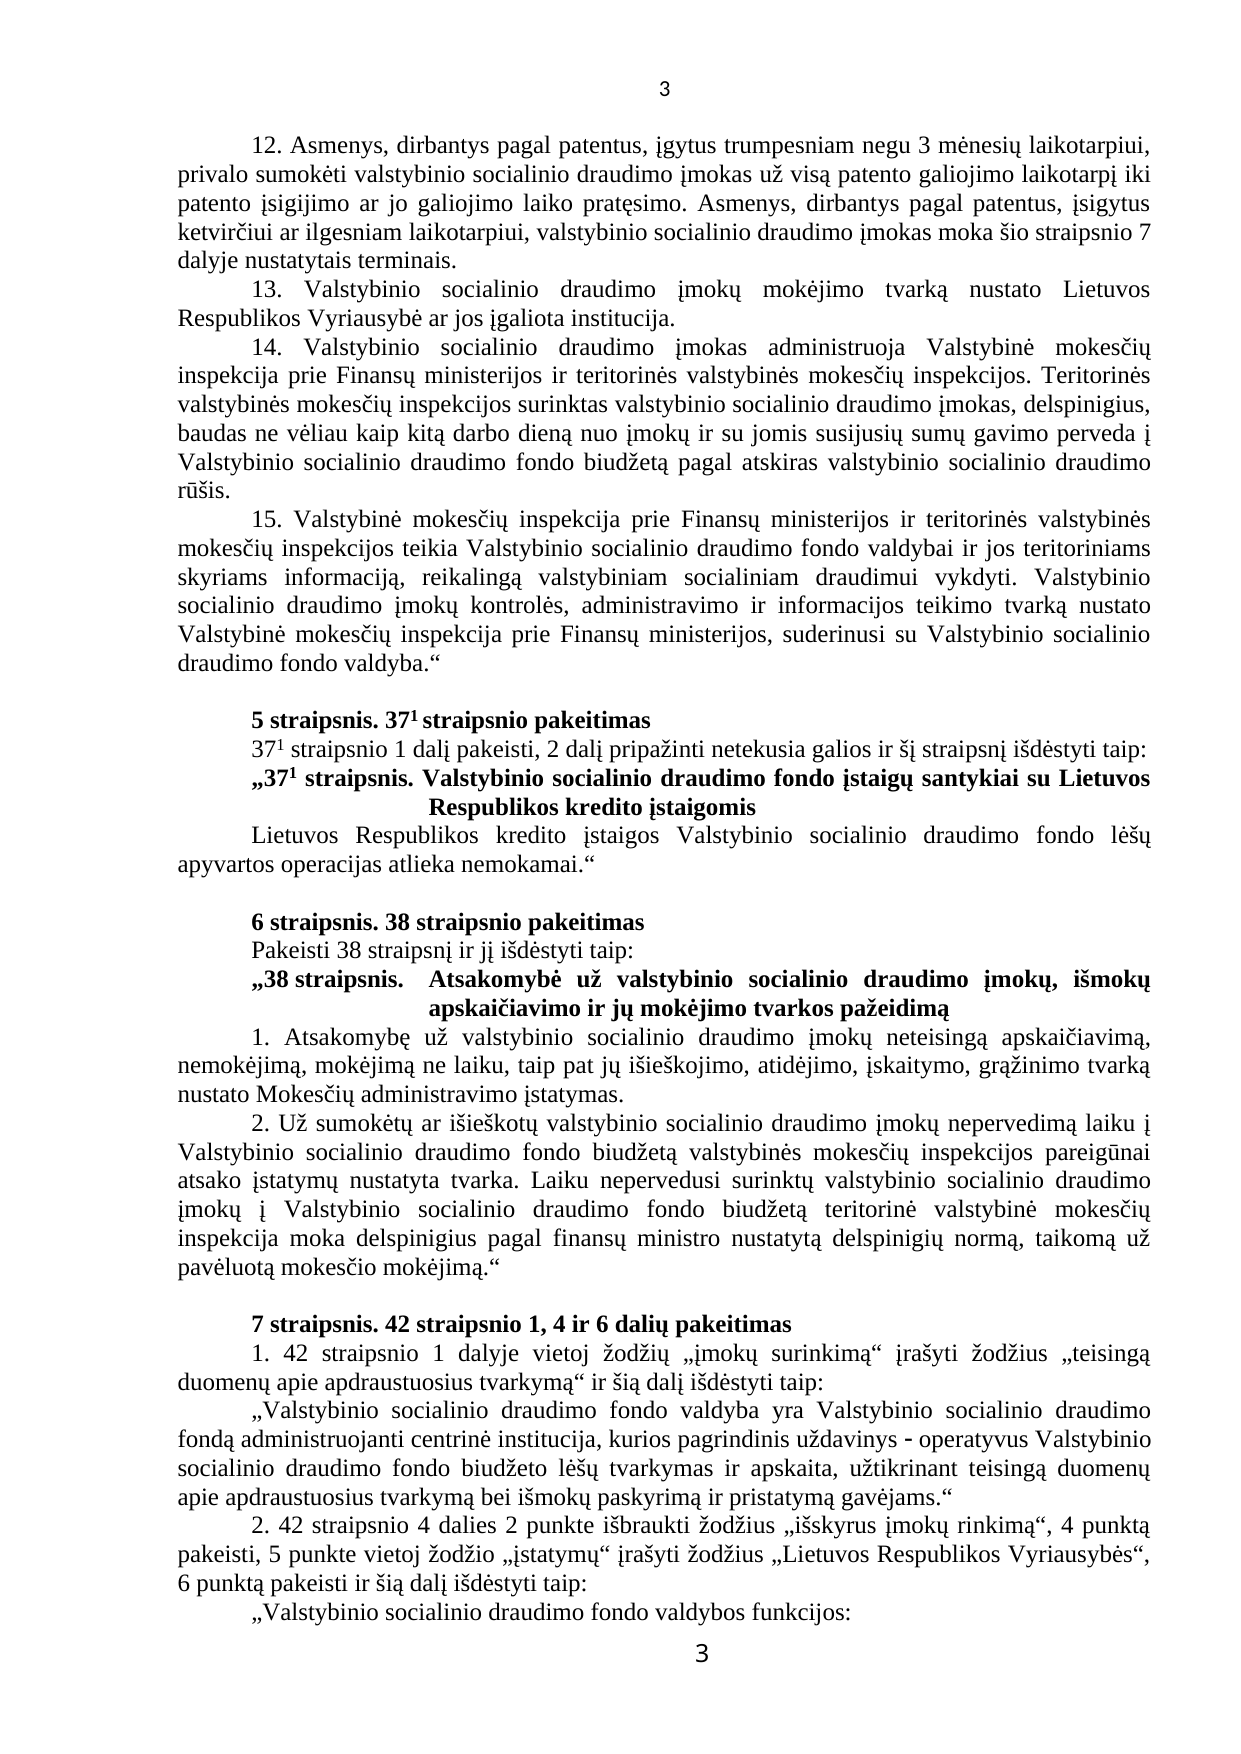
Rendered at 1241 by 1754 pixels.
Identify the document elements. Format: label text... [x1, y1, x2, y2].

text 7 straipsnis. 42 straipsnio 1, 4 ir 6 dalių pakeitimas [177, 1309, 1152, 1338]
text 5 straipsnis. 371 straipsnio pakeitimas [177, 706, 1152, 734]
text 371 straipsnio 1 dalį pakeisti, 2 dalį pripažinti netekusia galios ir šį straipsnį išdėstyti taip: [177, 734, 1152, 763]
text 15. Valstybinė mokesčių inspekcija prie Finansų ministerijos ir teritorinės valstybinės mokesčių inspekcijos teikia Valstybinio socialinio draudimo fondo valdybai ir jos teritoriniams skyriams informaciją, reikalingą valstybiniam socialiniam draudimui vykdyti. Valstybinio socialinio draudimo įmokų kontrolės, administravimo ir informacijos teikimo tvarką nustato Valstybinė mokesčių inspekcija prie Finansų ministerijos, suderinusi su Valstybinio socialinio draudimo fondo valdyba.“ [177, 504, 1152, 677]
text „371 straipsnis. Valstybinio socialinio draudimo fondo įstaigų santykiai su Lietuvos Respublikos kredito įstaigomis [251, 763, 1152, 821]
text 13. Valstybinio socialinio draudimo įmokų mokėjimo tvarką nustato Lietuvos Respublikos Vyriausybė ar jos įgaliota institucija. [177, 274, 1152, 332]
text 1. 42 straipsnio 1 dalyje vietoj žodžių „įmokų surinkimą“ įrašyti žodžius „teisingą duomenų apie apdraustuosius tvarkymą“ ir šią dalį išdėstyti taip: [177, 1338, 1152, 1396]
text „Valstybinio socialinio draudimo fondo valdybos funkcijos: [177, 1597, 1152, 1626]
text „38 straipsnis. Atsakomybė už valstybinio socialinio draudimo įmokų, išmokų apskaičiavimo ir jų mokėjimo tvarkos pažeidimą [251, 964, 1152, 1022]
text Pakeisti 38 straipsnį ir jį išdėstyti taip: [177, 936, 1152, 964]
text 12. Asmenys, dirbantys pagal patentus, įgytus trumpesniam negu 3 mėnesių laikotarpiui, privalo sumokėti valstybinio socialinio draudimo įmokas už visą patento galiojimo laikotarpį iki patento įsigijimo ar jo galiojimo laiko pratęsimo. Asmenys, dirbantys pagal patentus, įsigytus ketvirčiui ar ilgesniam laikotarpiui, valstybinio socialinio draudimo įmokas moka šio straipsnio 7 dalyje nustatytais terminais. [177, 131, 1152, 274]
text 2. 42 straipsnio 4 dalies 2 punkte išbraukti žodžius „išskyrus įmokų rinkimą“, 4 punktą pakeisti, 5 punkte vietoj žodžio „įstatymų“ įrašyti žodžius „Lietuvos Respublikos Vyriausybės“, 6 punktą pakeisti ir šią dalį išdėstyti taip: [177, 1511, 1152, 1597]
text 1. Atsakomybę už valstybinio socialinio draudimo įmokų neteisingą apskaičiavimą, nemokėjimą, mokėjimą ne laiku, taip pat jų išieškojimo, atidėjimo, įskaitymo, grąžinimo tvarką nustato Mokesčių administravimo įstatymas. [177, 1022, 1152, 1108]
text 6 straipsnis. 38 straipsnio pakeitimas [177, 907, 1152, 936]
text 14. Valstybinio socialinio draudimo įmokas administruoja Valstybinė mokesčių inspekcija prie Finansų ministerijos ir teritorinės valstybinės mokesčių inspekcijos. Teritorinės valstybinės mokesčių inspekcijos surinktas valstybinio socialinio draudimo įmokas, delspinigius, baudas ne vėliau kaip kitą darbo dieną nuo įmokų ir su jomis susijusių sumų gavimo perveda į Valstybinio socialinio draudimo fondo biudžetą pagal atskiras valstybinio socialinio draudimo rūšis. [177, 332, 1152, 504]
text „Valstybinio socialinio draudimo fondo valdyba yra Valstybinio socialinio draudimo fondą administruojanti centrinė institucija, kurios pagrindinis uždavinys  operatyvus Valstybinio socialinio draudimo fondo biudžeto lėšų tvarkymas ir apskaita, užtikrinant teisingą duomenų apie apdraustuosius tvarkymą bei išmokų paskyrimą ir pristatymą gavėjams.“ [177, 1396, 1152, 1511]
text 2. Už sumokėtų ar išieškotų valstybinio socialinio draudimo įmokų nepervedimą laiku į Valstybinio socialinio draudimo fondo biudžetą valstybinės mokesčių inspekcijos pareigūnai atsako įstatymų nustatyta tvarka. Laiku nepervedusi surinktų valstybinio socialinio draudimo įmokų į Valstybinio socialinio draudimo fondo biudžetą teritorinė valstybinė mokesčių inspekcija moka delspinigius pagal finansų ministro nustatytą delspinigių normą, taikomą už pavėluotą mokesčio mokėjimą.“ [177, 1108, 1152, 1281]
text Lietuvos Respublikos kredito įstaigos Valstybinio socialinio draudimo fondo lėšų apyvartos operacijas atlieka nemokamai.“ [177, 821, 1152, 878]
